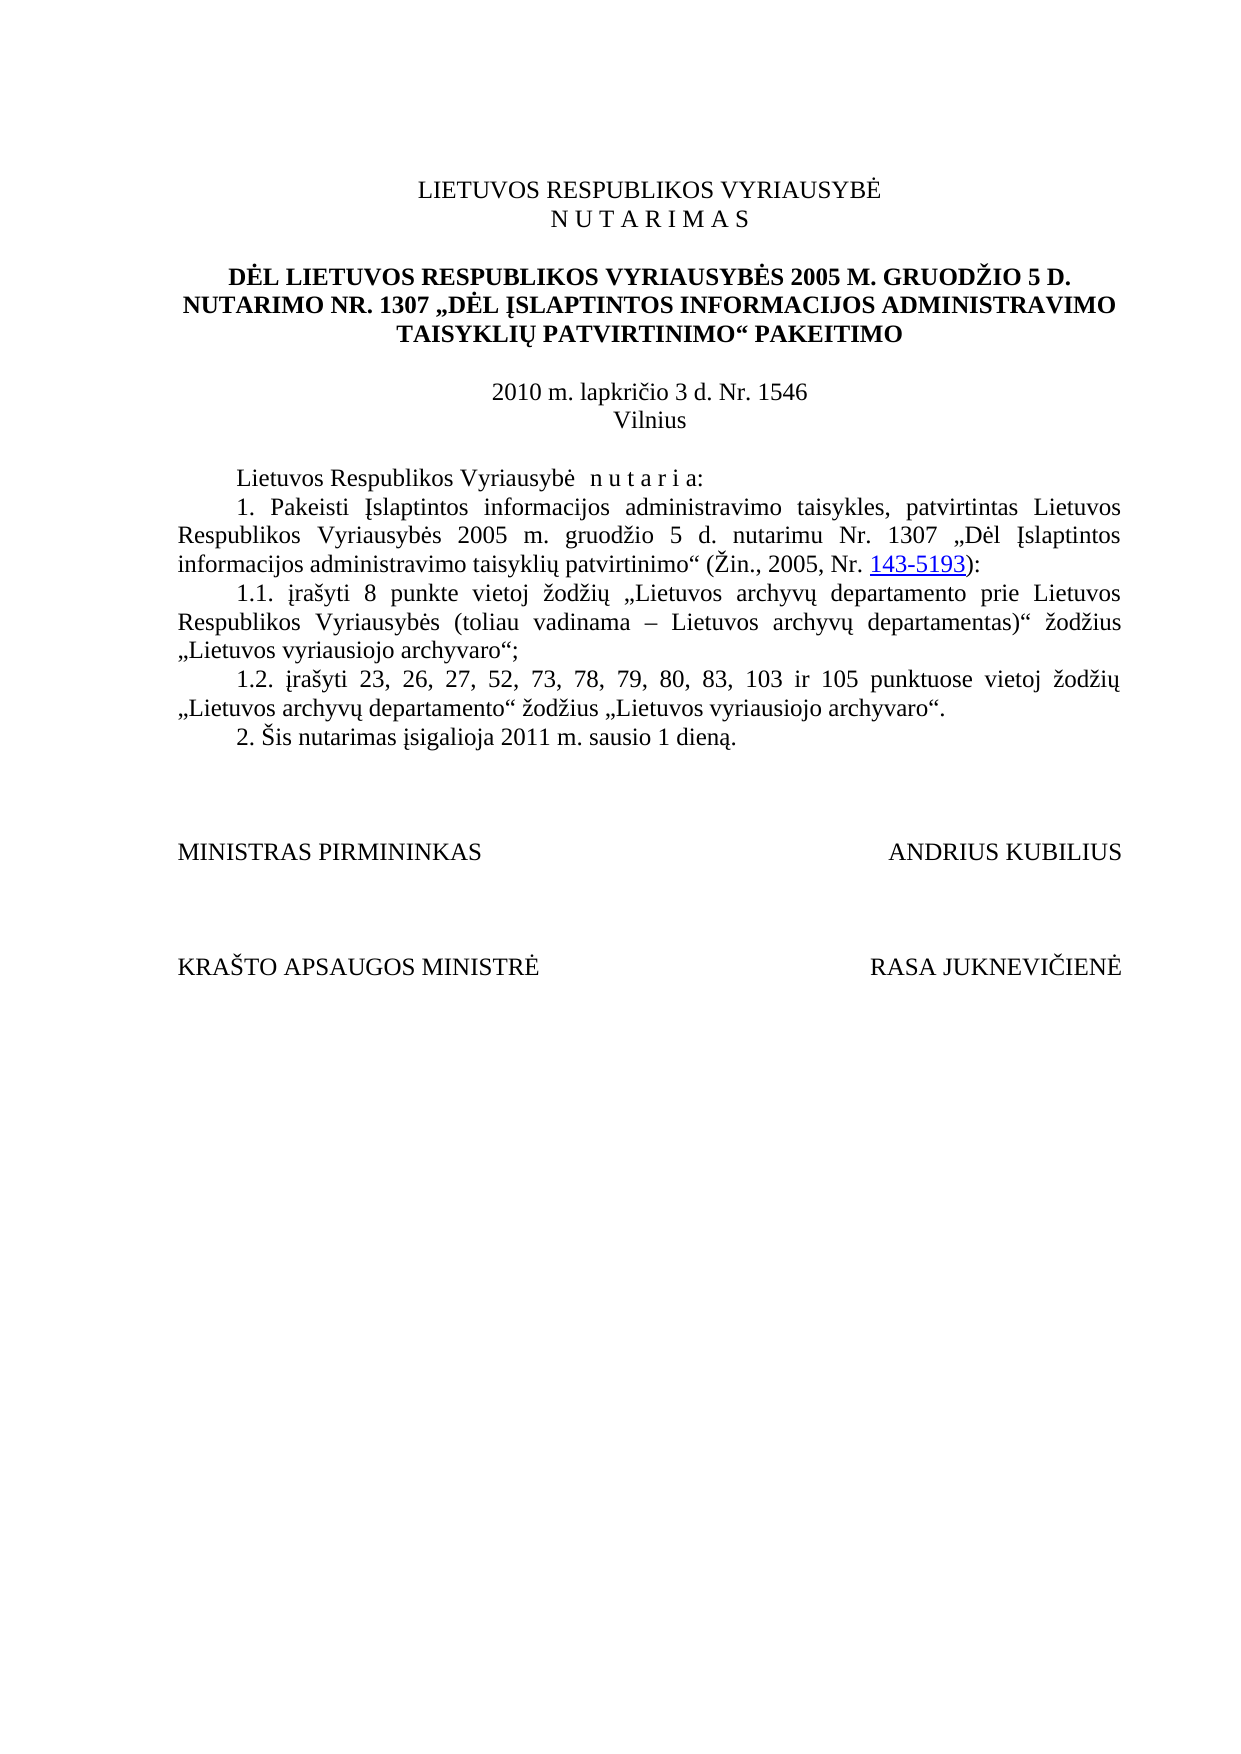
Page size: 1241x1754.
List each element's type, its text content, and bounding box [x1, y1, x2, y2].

text Lietuvos Respublikos Vyriausybė [177, 176, 1122, 204]
text 1.1. įrašyti 8 punkte vietoj žodžių „Lietuvos archyvų departamento prie Lietuvos Respublikos Vyriausybės (toliau vadinama – Lietuvos archyvų departamentas)“ žodžius „Lietuvos vyriausiojo archyvaro“; [177, 578, 1122, 664]
text 1. Pakeisti Įslaptintos informacijos administravimo taisykles, patvirtintas Lietuvos Respublikos Vyriausybės 2005 m. gruodžio 5 d. nutarimu Nr. 1307 „Dėl Įslaptintos informacijos administravimo taisyklių patvirtinimo“ (Žin., 2005, Nr. 143-5193): [177, 492, 1122, 578]
text 2010 m. lapkričio 3 d. Nr. 1546 [177, 377, 1122, 406]
text Vilnius [177, 406, 1122, 434]
text KRAŠTO APSAUGOS MINISTRĖ RASA JUKNEVIČIENĖ [177, 952, 1122, 981]
text 2. Šis nutarimas įsigalioja 2011 m. sausio 1 dieną. [177, 722, 1122, 751]
text Lietuvos Respublikos Vyriausybė nutaria: [177, 463, 1122, 492]
text 1.2. įrašyti 23, 26, 27, 52, 73, 78, 79, 80, 83, 103 ir 105 punktuose vietoj žodžių „Lietuvos archyvų departamento“ žodžius „Lietuvos vyriausiojo archyvaro“. [177, 664, 1122, 722]
text DĖL LIETUVOS RESPUBLIKOS VYRIAUSYBĖS 2005 M. GRUODŽIO 5 D. NUTARIMO NR. 1307 „DĖL ĮSLAPTINTOS INFORMACIJOS ADMINISTRAVIMO TAISYKLIŲ patvirtinimo“ PAKEITIMO [177, 262, 1122, 348]
text MINISTRAS PIRMININKAS ANDRIUS KUBILIUS [177, 837, 1122, 866]
text NUTARIMAS [177, 204, 1122, 233]
